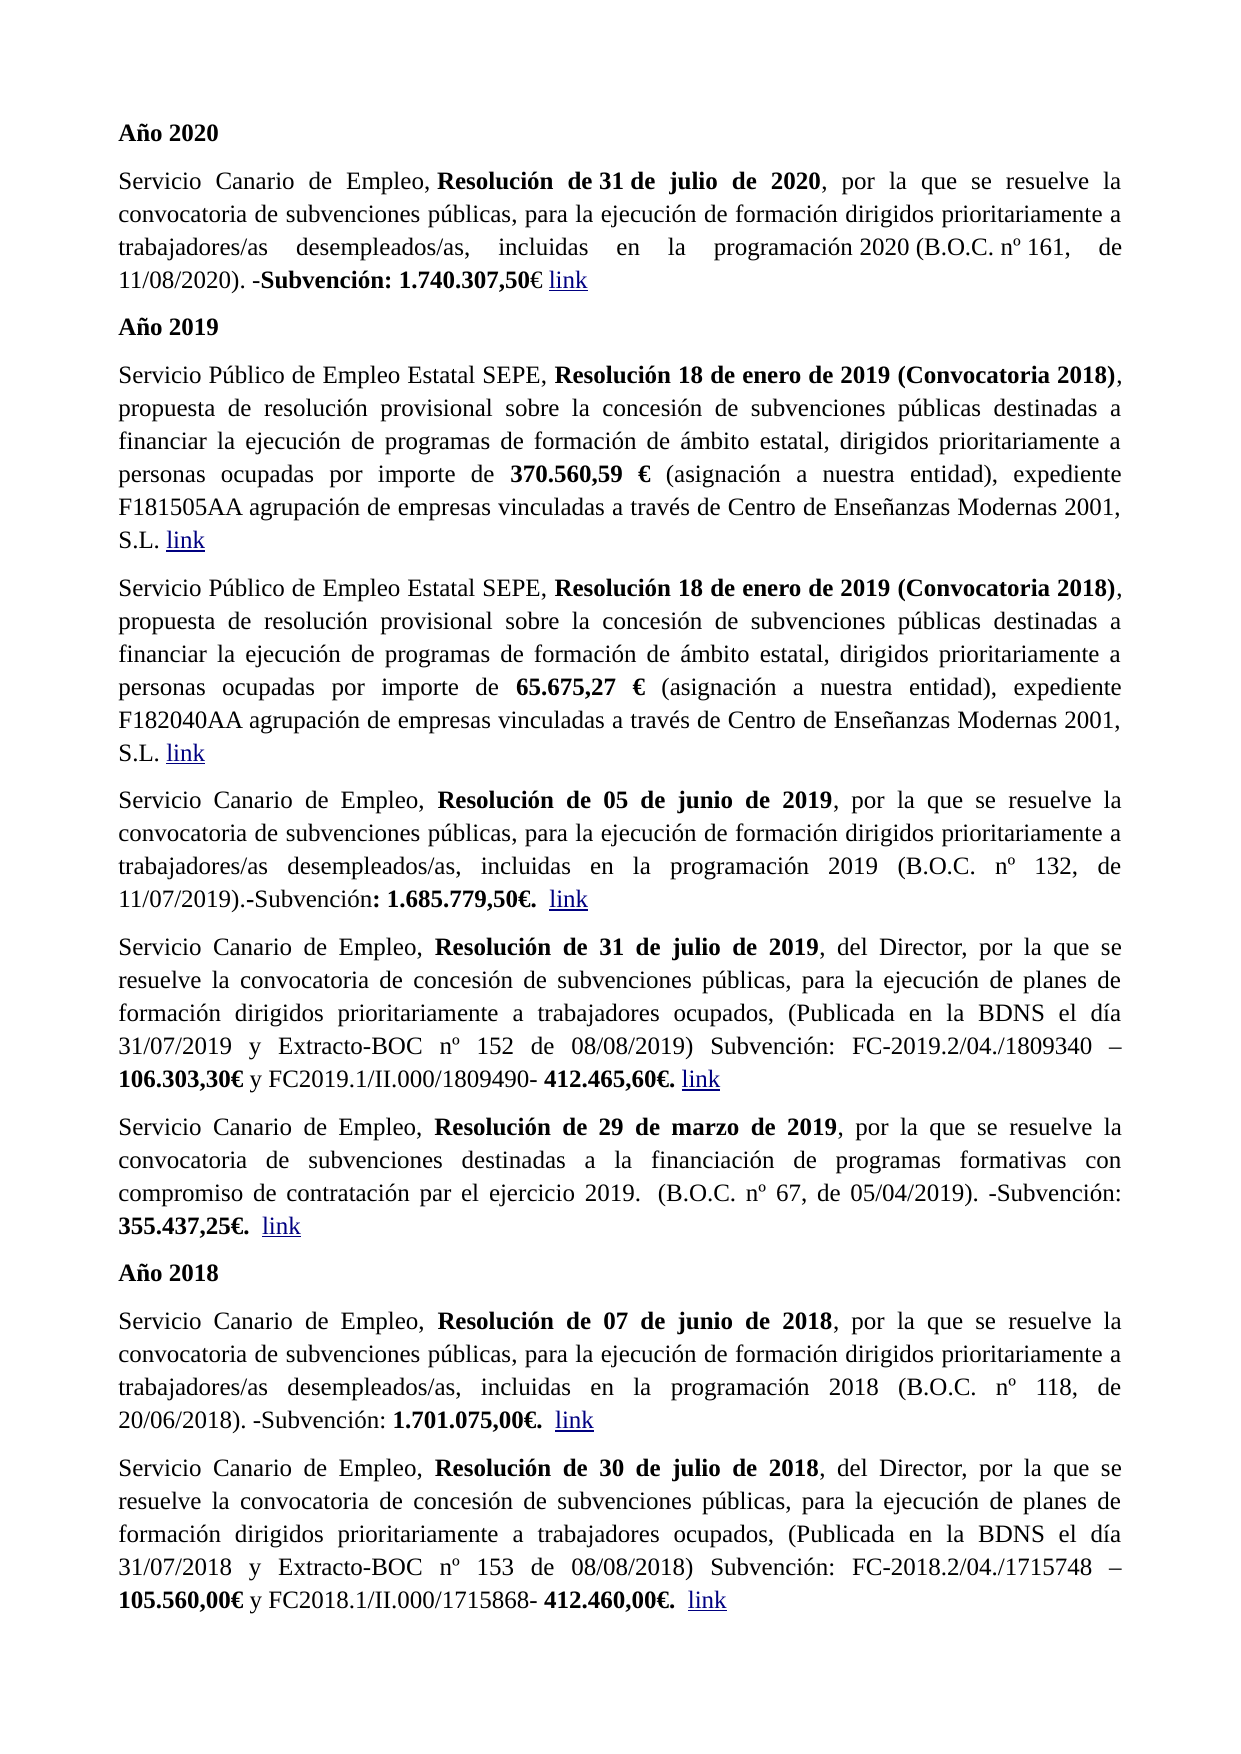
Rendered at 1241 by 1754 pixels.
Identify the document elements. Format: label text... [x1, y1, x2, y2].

text Servicio Canario de Empleo, Resolución de 30 de julio de 2018, del Director, por la que se resuelve la convocatoria de concesión de subvenciones públicas, para la ejecución de planes de formación dirigidos prioritariamente a trabajadores ocupados, (Publicada en la BDNS el día 31/07/2018 y Extracto-BOC nº 153 de 08/08/2018) Subvención: FC-2018.2/04./1715748 – 105.560,00€ y FC2018.1/II.000/1715868- 412.460,00€. link [118, 1453, 1122, 1613]
text Servicio Público de Empleo Estatal SEPE, Resolución 18 de enero de 2019 (Convocatoria 2018), propuesta de resolución provisional sobre la concesión de subvenciones públicas destinadas a financiar la ejecución de programas de formación de ámbito estatal, dirigidos prioritariamente a personas ocupadas por importe de 370.560,59 € (asignación a nuestra entidad), expediente F181505AA agrupación de empresas vinculadas a través de Centro de Enseñanzas Modernas 2001, S.L. link [118, 360, 1122, 554]
text Año 2018 [118, 1258, 1122, 1287]
text Servicio Público de Empleo Estatal SEPE, Resolución 18 de enero de 2019 (Convocatoria 2018), propuesta de resolución provisional sobre la concesión de subvenciones públicas destinadas a financiar la ejecución de programas de formación de ámbito estatal, dirigidos prioritariamente a personas ocupadas por importe de 65.675,27 € (asignación a nuestra entidad), expediente F182040AA agrupación de empresas vinculadas a través de Centro de Enseñanzas Modernas 2001, S.L. link [118, 573, 1122, 767]
text Servicio Canario de Empleo, Resolución de 29 de marzo de 2019, por la que se resuelve la convocatoria de subvenciones destinadas a la financiación de programas formativas con compromiso de contratación par el ejercicio 2019. (B.O.C. nº 67, de 05/04/2019). -Subvención: 355.437,25€. link [118, 1112, 1122, 1239]
text Servicio Canario de Empleo, Resolución de 31 de julio de 2019, del Director, por la que se resuelve la convocatoria de concesión de subvenciones públicas, para la ejecución de planes de formación dirigidos prioritariamente a trabajadores ocupados, (Publicada en la BDNS el día 31/07/2019 y Extracto-BOC nº 152 de 08/08/2019) Subvención: FC-2019.2/04./1809340 – 106.303,30€ y FC2019.1/II.000/1809490- 412.465,60€. link [118, 932, 1122, 1093]
text Servicio Canario de Empleo, Resolución de 05 de junio de 2019, por la que se resuelve la convocatoria de subvenciones públicas, para la ejecución de formación dirigidos prioritariamente a trabajadores/as desempleados/as, incluidas en la programación 2019 (B.O.C. nº 132, de 11/07/2019).-Subvención: 1.685.779,50€. link [118, 785, 1122, 913]
text Servicio Canario de Empleo, Resolución de 07 de junio de 2018, por la que se resuelve la convocatoria de subvenciones públicas, para la ejecución de formación dirigidos prioritariamente a trabajadores/as desempleados/as, incluidas en la programación 2018 (B.O.C. nº 118, de 20/06/2018). -Subvención: 1.701.075,00€. link [118, 1306, 1122, 1434]
text Año 2019 [118, 312, 1122, 341]
text Año 2020 [118, 118, 1122, 147]
text Servicio Canario de Empleo, Resolución de 31 de julio de 2020, por la que se resuelve la convocatoria de subvenciones públicas, para la ejecución de formación dirigidos prioritariamente a trabajadores/as desempleados/as, incluidas en la programación 2020 (B.O.C. nº 161, de 11/08/2020). -Subvención: 1.740.307,50€ link [118, 166, 1122, 293]
